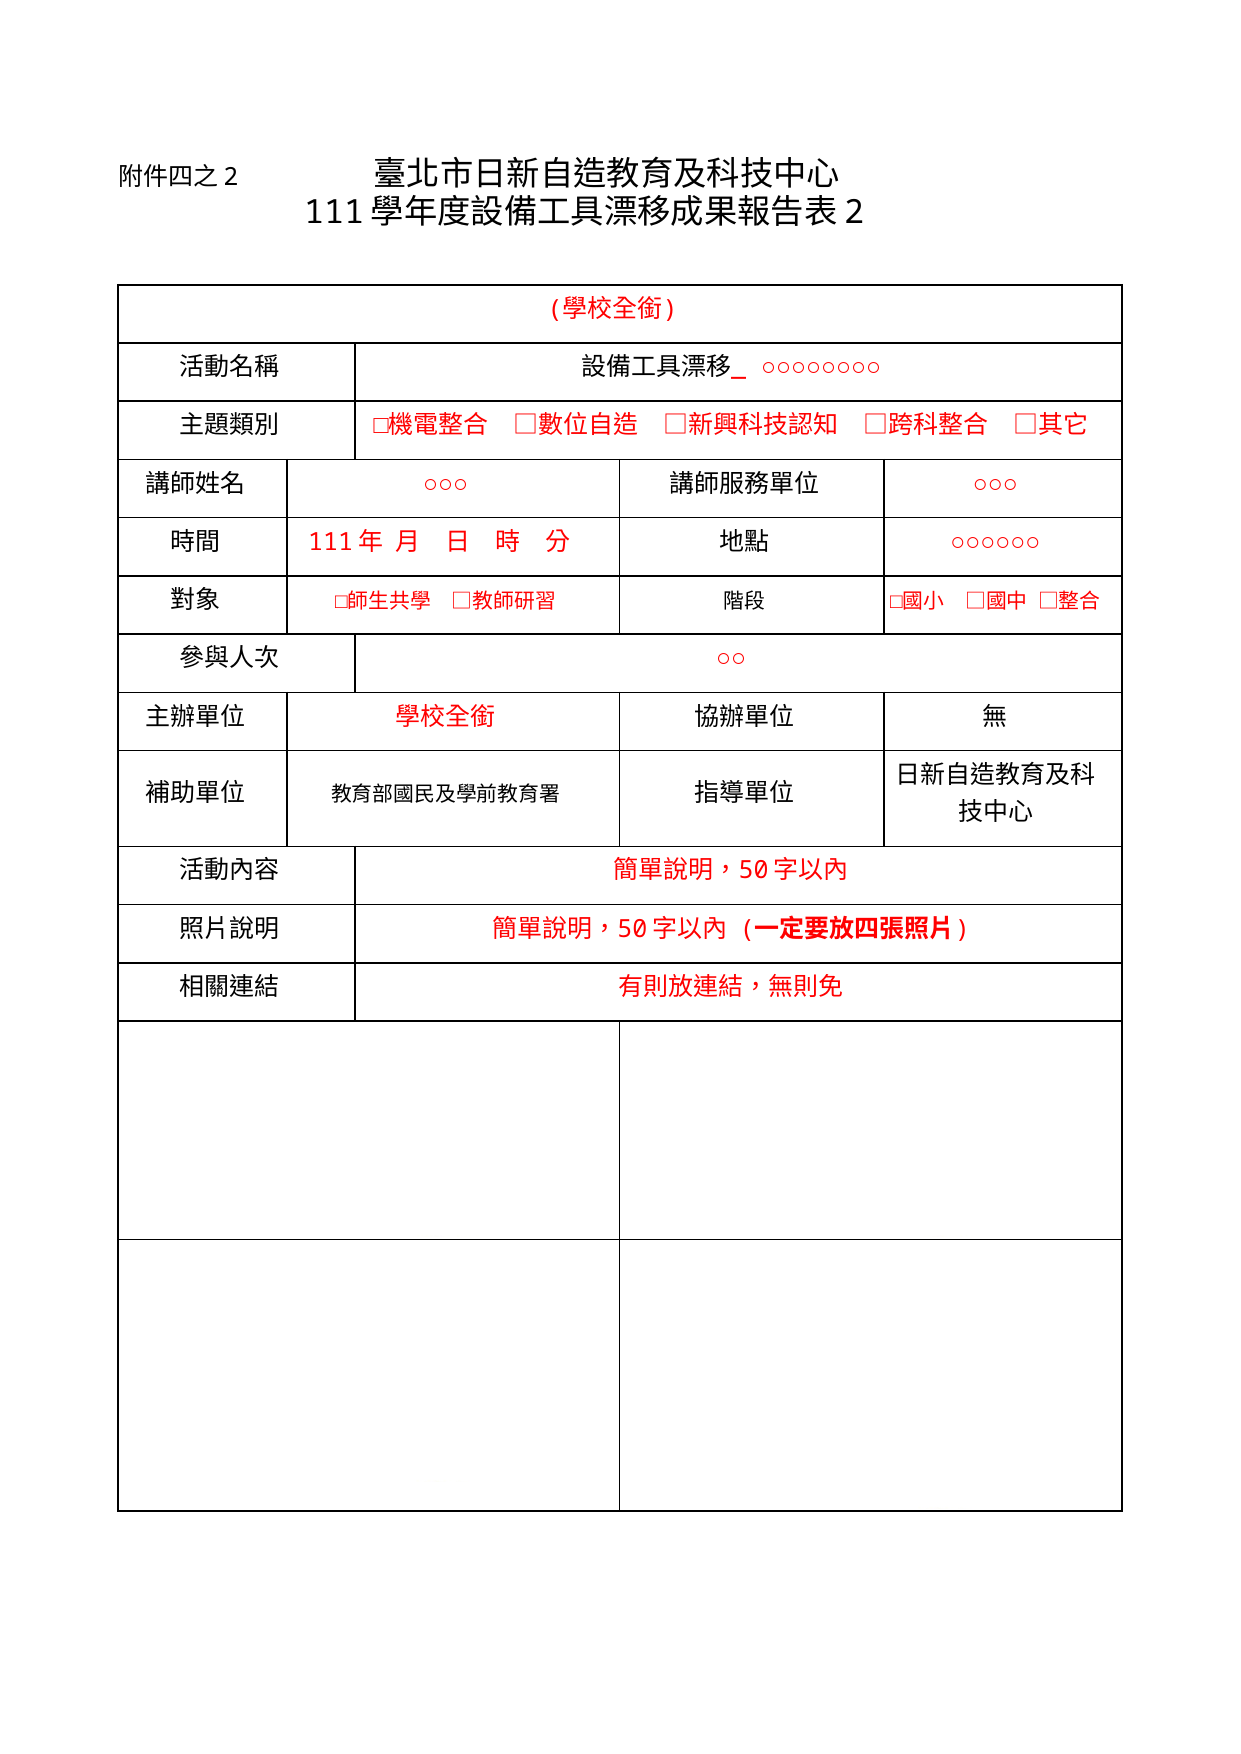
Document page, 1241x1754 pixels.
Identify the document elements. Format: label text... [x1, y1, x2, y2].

table_cell 相關連結 [119, 964, 354, 1020]
table_cell 階段 [620, 577, 883, 633]
table_cell ○○ [356, 635, 1121, 692]
table_cell 照片說明 [119, 905, 354, 962]
table_cell 指導單位 [620, 751, 883, 846]
table_header (學校全銜) [119, 286, 1121, 342]
table_cell 活動內容 [119, 847, 354, 904]
table_cell 教育部國民及學前教育署 [288, 751, 619, 846]
table_cell ○○○ [885, 460, 1121, 517]
table_cell ○○○○○○ [885, 518, 1121, 575]
subtitle 111學年度設備工具漂移成果報告表2 [0, 193, 1122, 231]
table_cell 參與人次 [119, 635, 354, 692]
table_cell 地點 [620, 518, 883, 575]
table_cell 協辦單位 [620, 693, 883, 750]
table_cell 簡單說明，50字以內 [356, 847, 1121, 904]
table_cell □國小 □國中 □整合 [885, 577, 1121, 633]
table_cell [119, 1022, 619, 1238]
table_cell ○○○ [288, 460, 619, 517]
table_cell 111年 月 日 時 分 [288, 518, 619, 575]
table_cell 無 [885, 693, 1121, 750]
table_cell [620, 1240, 1121, 1510]
table_cell 講師姓名 [119, 460, 286, 517]
table_cell 學校全銜 [288, 693, 619, 750]
table_cell 講師服務單位 [620, 460, 883, 517]
table_cell □師生共學 □教師研習 [288, 577, 619, 633]
table_cell [620, 1022, 1121, 1238]
table_cell 日新自造教育及科技中心 [885, 751, 1121, 846]
table_cell [119, 1240, 619, 1510]
table_cell 簡單說明，50字以內 (一定要放四張照片) [356, 905, 1121, 962]
table_cell 主辦單位 [119, 693, 286, 750]
table_cell 時間 [119, 518, 286, 575]
table_cell 活動名稱 [119, 344, 354, 400]
table_cell 有則放連結，無則免 [356, 964, 1121, 1020]
table_cell 主題類別 [119, 402, 354, 459]
subtitle 附件四之2 臺北市日新自造教育及科技中心 [118, 156, 1113, 193]
table_cell 對象 [119, 577, 286, 633]
table_cell 補助單位 [119, 751, 286, 846]
table_cell 設備工具漂移_ ○○○○○○○○ [356, 344, 1121, 400]
table_cell □機電整合 □數位自造 □新興科技認知 □跨科整合 □其它 [356, 402, 1121, 459]
